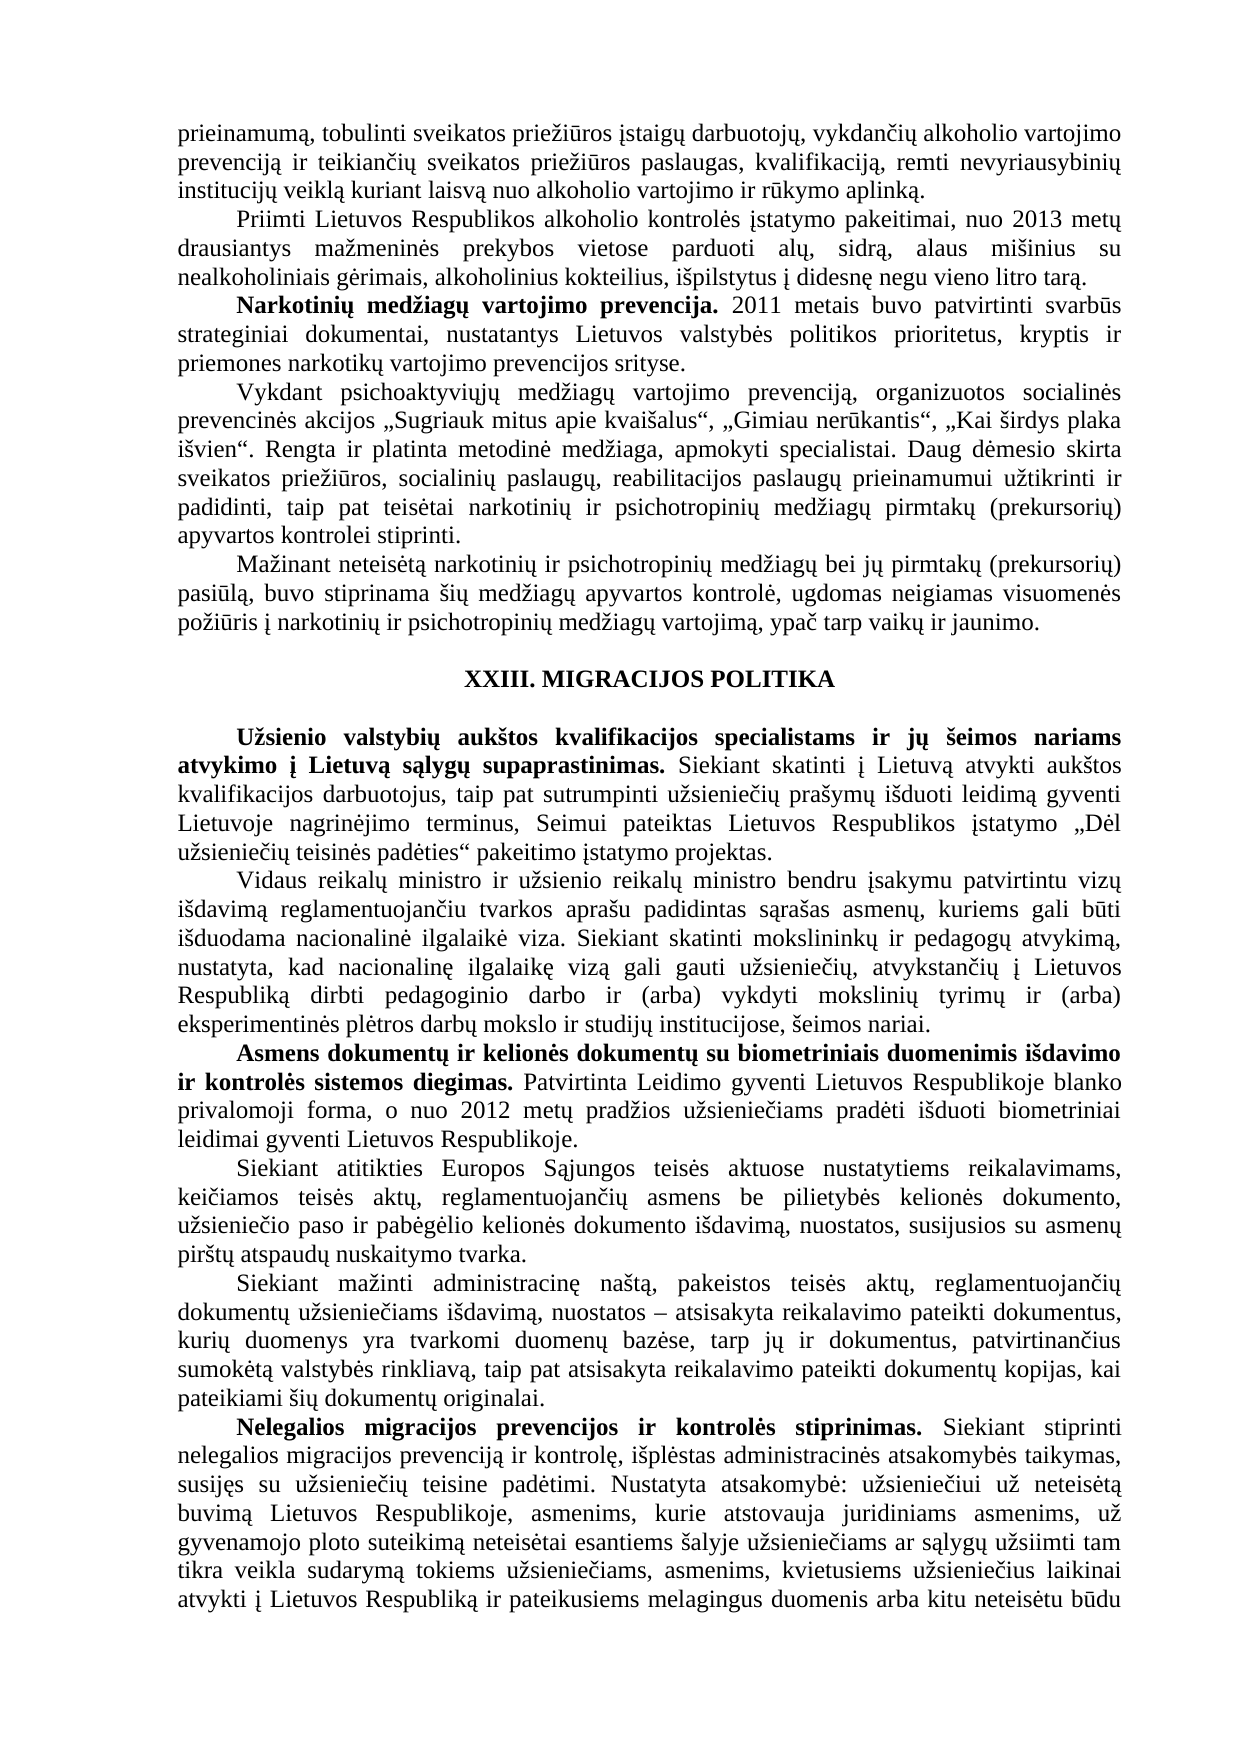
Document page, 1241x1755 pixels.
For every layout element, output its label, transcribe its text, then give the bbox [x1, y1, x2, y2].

text Narkotinių medžiagų vartojimo prevencija. 2011 metais buvo patvirtinti svarbūs strateginiai dokumentai, nustatantys Lietuvos valstybės politikos prioritetus, kryptis ir priemones narkotikų vartojimo prevencijos srityse. [177, 291, 1122, 377]
text Vykdant psichoaktyviųjų medžiagų vartojimo prevenciją, organizuotos socialinės prevencinės akcijos „Sugriauk mitus apie kvaišalus“, „Gimiau nerūkantis“, „Kai širdys plaka išvien“. Rengta ir platinta metodinė medžiaga, apmokyti specialistai. Daug dėmesio skirta sveikatos priežiūros, socialinių paslaugų, reabilitacijos paslaugų prieinamumui užtikrinti ir padidinti, taip pat teisėtai narkotinių ir psichotropinių medžiagų pirmtakų (prekursorių) apyvartos kontrolei stiprinti. [177, 377, 1122, 549]
text Nelegalios migracijos prevencijos ir kontrolės stiprinimas. Siekiant stiprinti nelegalios migracijos prevenciją ir kontrolę, išplėstas administracinės atsakomybės taikymas, susijęs su užsieniečių teisine padėtimi. Nustatyta atsakomybė: užsieniečiui už neteisėtą buvimą Lietuvos Respublikoje, asmenims, kurie atstovauja juridiniams asmenims, už gyvenamojo ploto suteikimą neteisėtai esantiems šalyje užsieniečiams ar sąlygų užsiimti tam tikra veikla sudarymą tokiems užsieniečiams, asmenims, kvietusiems užsieniečius laikinai atvykti į Lietuvos Respubliką ir pateikusiems melagingus duomenis arba kitu neteisėtu būdu [177, 1412, 1122, 1613]
text XXIII. MIGRACIJOS POLITIKA [177, 664, 1122, 693]
text Užsienio valstybių aukštos kvalifikacijos specialistams ir jų šeimos nariams atvykimo į Lietuvą sąlygų supaprastinimas. Siekiant skatinti į Lietuvą atvykti aukštos kvalifikacijos darbuotojus, taip pat sutrumpinti užsieniečių prašymų išduoti leidimą gyventi Lietuvoje nagrinėjimo terminus, Seimui pateiktas Lietuvos Respublikos įstatymo „Dėl užsieniečių teisinės padėties“ pakeitimo įstatymo projektas. [177, 722, 1122, 866]
text Vidaus reikalų ministro ir užsienio reikalų ministro bendru įsakymu patvirtintu vizų išdavimą reglamentuojančiu tvarkos aprašu padidintas sąrašas asmenų, kuriems gali būti išduodama nacionalinė ilgalaikė viza. Siekiant skatinti mokslininkų ir pedagogų atvykimą, nustatyta, kad nacionalinę ilgalaikę vizą gali gauti užsieniečių, atvykstančių į Lietuvos Respubliką dirbti pedagoginio darbo ir (arba) vykdyti mokslinių tyrimų ir (arba) eksperimentinės plėtros darbų mokslo ir studijų institucijose, šeimos nariai. [177, 866, 1122, 1038]
text prieinamumą, tobulinti sveikatos priežiūros įstaigų darbuotojų, vykdančių alkoholio vartojimo prevenciją ir teikiančių sveikatos priežiūros paslaugas, kvalifikaciją, remti nevyriausybinių institucijų veiklą kuriant laisvą nuo alkoholio vartojimo ir rūkymo aplinką. [177, 118, 1122, 204]
text Mažinant neteisėtą narkotinių ir psichotropinių medžiagų bei jų pirmtakų (prekursorių) pasiūlą, buvo stiprinama šių medžiagų apyvartos kontrolė, ugdomas neigiamas visuomenės požiūris į narkotinių ir psichotropinių medžiagų vartojimą, ypač tarp vaikų ir jaunimo. [177, 549, 1122, 636]
text Priimti Lietuvos Respublikos alkoholio kontrolės įstatymo pakeitimai, nuo 2013 metų drausiantys mažmeninės prekybos vietose parduoti alų, sidrą, alaus mišinius su nealkoholiniais gėrimais, alkoholinius kokteilius, išpilstytus į didesnę negu vieno litro tarą. [177, 204, 1122, 291]
text Siekiant mažinti administracinę naštą, pakeistos teisės aktų, reglamentuojančių dokumentų užsieniečiams išdavimą, nuostatos – atsisakyta reikalavimo pateikti dokumentus, kurių duomenys yra tvarkomi duomenų bazėse, tarp jų ir dokumentus, patvirtinančius sumokėtą valstybės rinkliavą, taip pat atsisakyta reikalavimo pateikti dokumentų kopijas, kai pateikiami šių dokumentų originalai. [177, 1268, 1122, 1412]
text Siekiant atitikties Europos Sąjungos teisės aktuose nustatytiems reikalavimams, keičiamos teisės aktų, reglamentuojančių asmens be pilietybės kelionės dokumento, užsieniečio paso ir pabėgėlio kelionės dokumento išdavimą, nuostatos, susijusios su asmenų pirštų atspaudų nuskaitymo tvarka. [177, 1153, 1122, 1268]
text Asmens dokumentų ir kelionės dokumentų su biometriniais duomenimis išdavimo ir kontrolės sistemos diegimas. Patvirtinta Leidimo gyventi Lietuvos Respublikoje blanko privalomoji forma, o nuo 2012 metų pradžios užsieniečiams pradėti išduoti biometriniai leidimai gyventi Lietuvos Respublikoje. [177, 1038, 1122, 1153]
